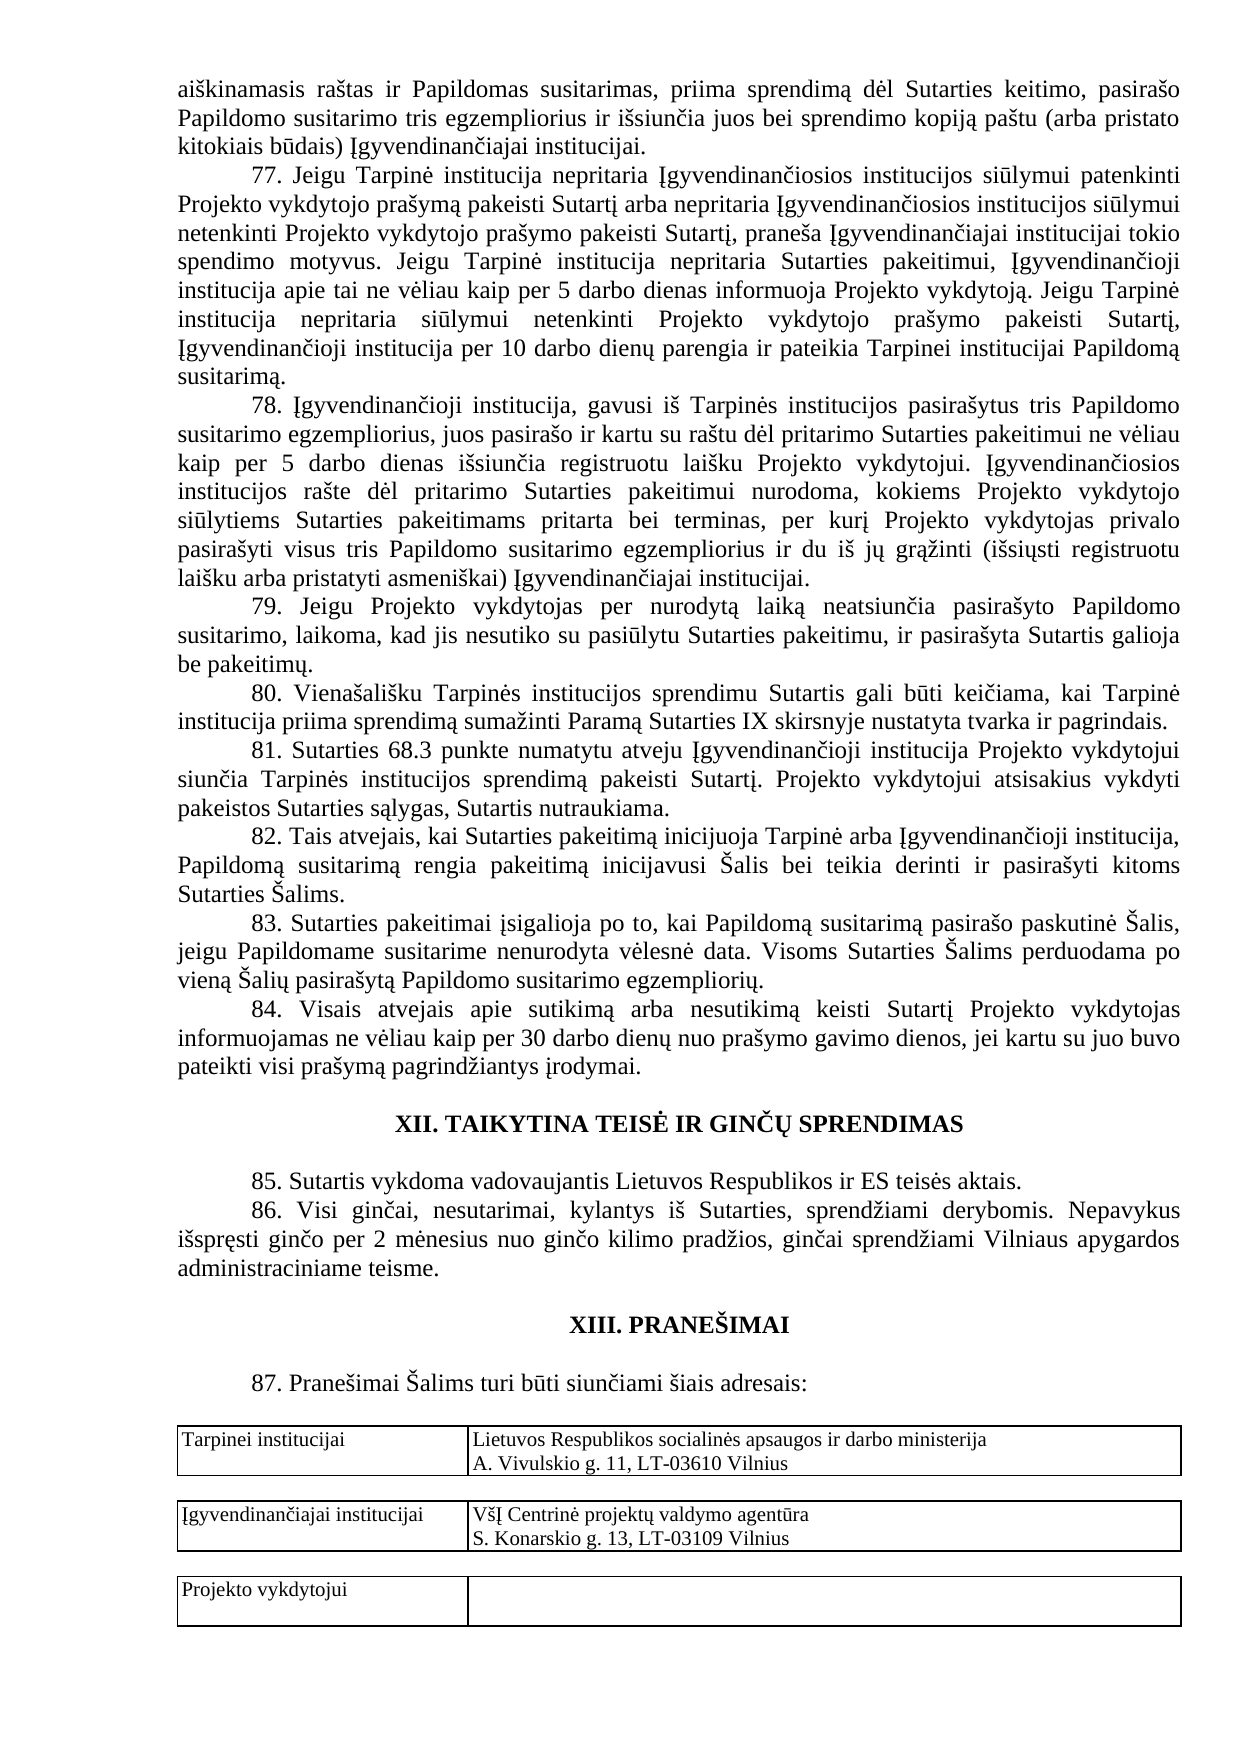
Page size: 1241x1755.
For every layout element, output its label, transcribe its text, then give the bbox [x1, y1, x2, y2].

text 85. Sutartis vykdoma vadovaujantis Lietuvos Respublikos ir ES teisės aktais. [177, 1166, 1181, 1195]
text 79. Jeigu Projekto vykdytojas per nurodytą laiką neatsiunčia pasirašyto Papildomo susitarimo, laikoma, kad jis nesutiko su pasiūlytu Sutarties pakeitimu, ir pasirašyta Sutartis galioja be pakeitimų. [177, 591, 1181, 678]
text 81. Sutarties 68.3 punkte numatytu atveju Įgyvendinančioji institucija Projekto vykdytojui siunčia Tarpinės institucijos sprendimą pakeisti Sutartį. Projekto vykdytojui atsisakius vykdyti pakeistos Sutarties sąlygas, Sutartis nutraukiama. [177, 735, 1181, 821]
text 82. Tais atvejais, kai Sutarties pakeitimą inicijuoja Tarpinė arba Įgyvendinančioji institucija, Papildomą susitarimą rengia pakeitimą inicijavusi Šalis bei teikia derinti ir pasirašyti kitoms Sutarties Šalims. [177, 821, 1181, 908]
table_header Tarpinei institucijai [178, 1427, 467, 1475]
text aiškinamasis raštas ir Papildomas susitarimas, priima sprendimą dėl Sutarties keitimo, pasirašo Papildomo susitarimo tris egzempliorius ir išsiunčia juos bei sprendimo kopiją paštu (arba pristato kitokiais būdais) Įgyvendinančiajai institucijai. [177, 74, 1181, 160]
text 83. Sutarties pakeitimai įsigalioja po to, kai Papildomą susitarimą pasirašo paskutinė Šalis, jeigu Papildomame susitarime nenurodyta vėlesnė data. Visoms Sutarties Šalims perduodama po vieną Šalių pasirašytą Papildomo susitarimo egzempliorių. [177, 908, 1181, 994]
text 78. Įgyvendinančioji institucija, gavusi iš Tarpinės institucijos pasirašytus tris Papildomo susitarimo egzempliorius, juos pasirašo ir kartu su raštu dėl pritarimo Sutarties pakeitimui ne vėliau kaip per 5 darbo dienas išsiunčia registruotu laišku Projekto vykdytojui. Įgyvendinančiosios institucijos rašte dėl pritarimo Sutarties pakeitimui nurodoma, kokiems Projekto vykdytojo siūlytiems Sutarties pakeitimams pritarta bei terminas, per kurį Projekto vykdytojas privalo pasirašyti visus tris Papildomo susitarimo egzempliorius ir du iš jų grąžinti (išsiųsti registruotu laišku arba pristatyti asmeniškai) Įgyvendinančiajai institucijai. [177, 390, 1181, 591]
table_cell [177, 1476, 181, 1500]
text XII. TAIKYTINA TEISĖ IR GINČŲ SPRENDIMAS [177, 1109, 1181, 1138]
text 80. Vienašališku Tarpinės institucijos sprendimu Sutartis gali būti keičiama, kai Tarpinė institucija priima sprendimą sumažinti Paramą Sutarties IX skirsnyje nustatyta tvarka ir pagrindais. [177, 678, 1181, 735]
text 86. Visi ginčai, nesutarimai, kylantys iš Sutarties, sprendžiami derybomis. Nepavykus išspręsti ginčo per 2 mėnesius nuo ginčo kilimo pradžios, ginčai sprendžiami Vilniaus apygardos administraciniame teisme. [177, 1195, 1181, 1281]
text 87. Pranešimai Šalims turi būti siunčiami šiais adresais: [177, 1368, 1181, 1396]
text 84. Visais atvejais apie sutikimą arba nesutikimą keisti Sutartį Projekto vykdytojas informuojamas ne vėliau kaip per 30 darbo dienų nuo prašymo gavimo dienos, jei kartu su juo buvo pateikti visi prašymą pagrindžiantys įrodymai. [177, 994, 1181, 1080]
text XIII. PRANEŠIMAI [177, 1310, 1181, 1339]
text 77. Jeigu Tarpinė institucija nepritaria Įgyvendinančiosios institucijos siūlymui patenkinti Projekto vykdytojo prašymą pakeisti Sutartį arba nepritaria Įgyvendinančiosios institucijos siūlymui netenkinti Projekto vykdytojo prašymo pakeisti Sutartį, praneša Įgyvendinančiajai institucijai tokio spendimo motyvus. Jeigu Tarpinė institucija nepritaria Sutarties pakeitimui, Įgyvendinančioji institucija apie tai ne vėliau kaip per 5 darbo dienas informuoja Projekto vykdytoją. Jeigu Tarpinė institucija nepritaria siūlymui netenkinti Projekto vykdytojo prašymo pakeisti Sutartį, Įgyvendinančioji institucija per 10 darbo dienų parengia ir pateikia Tarpinei institucijai Papildomą susitarimą. [177, 160, 1181, 390]
table_cell [469, 1577, 1180, 1625]
table_cell Įgyvendinančiajai institucijai [178, 1502, 467, 1550]
table_cell [1177, 1552, 1181, 1576]
table_cell [1177, 1476, 1181, 1500]
table_cell [177, 1552, 181, 1576]
